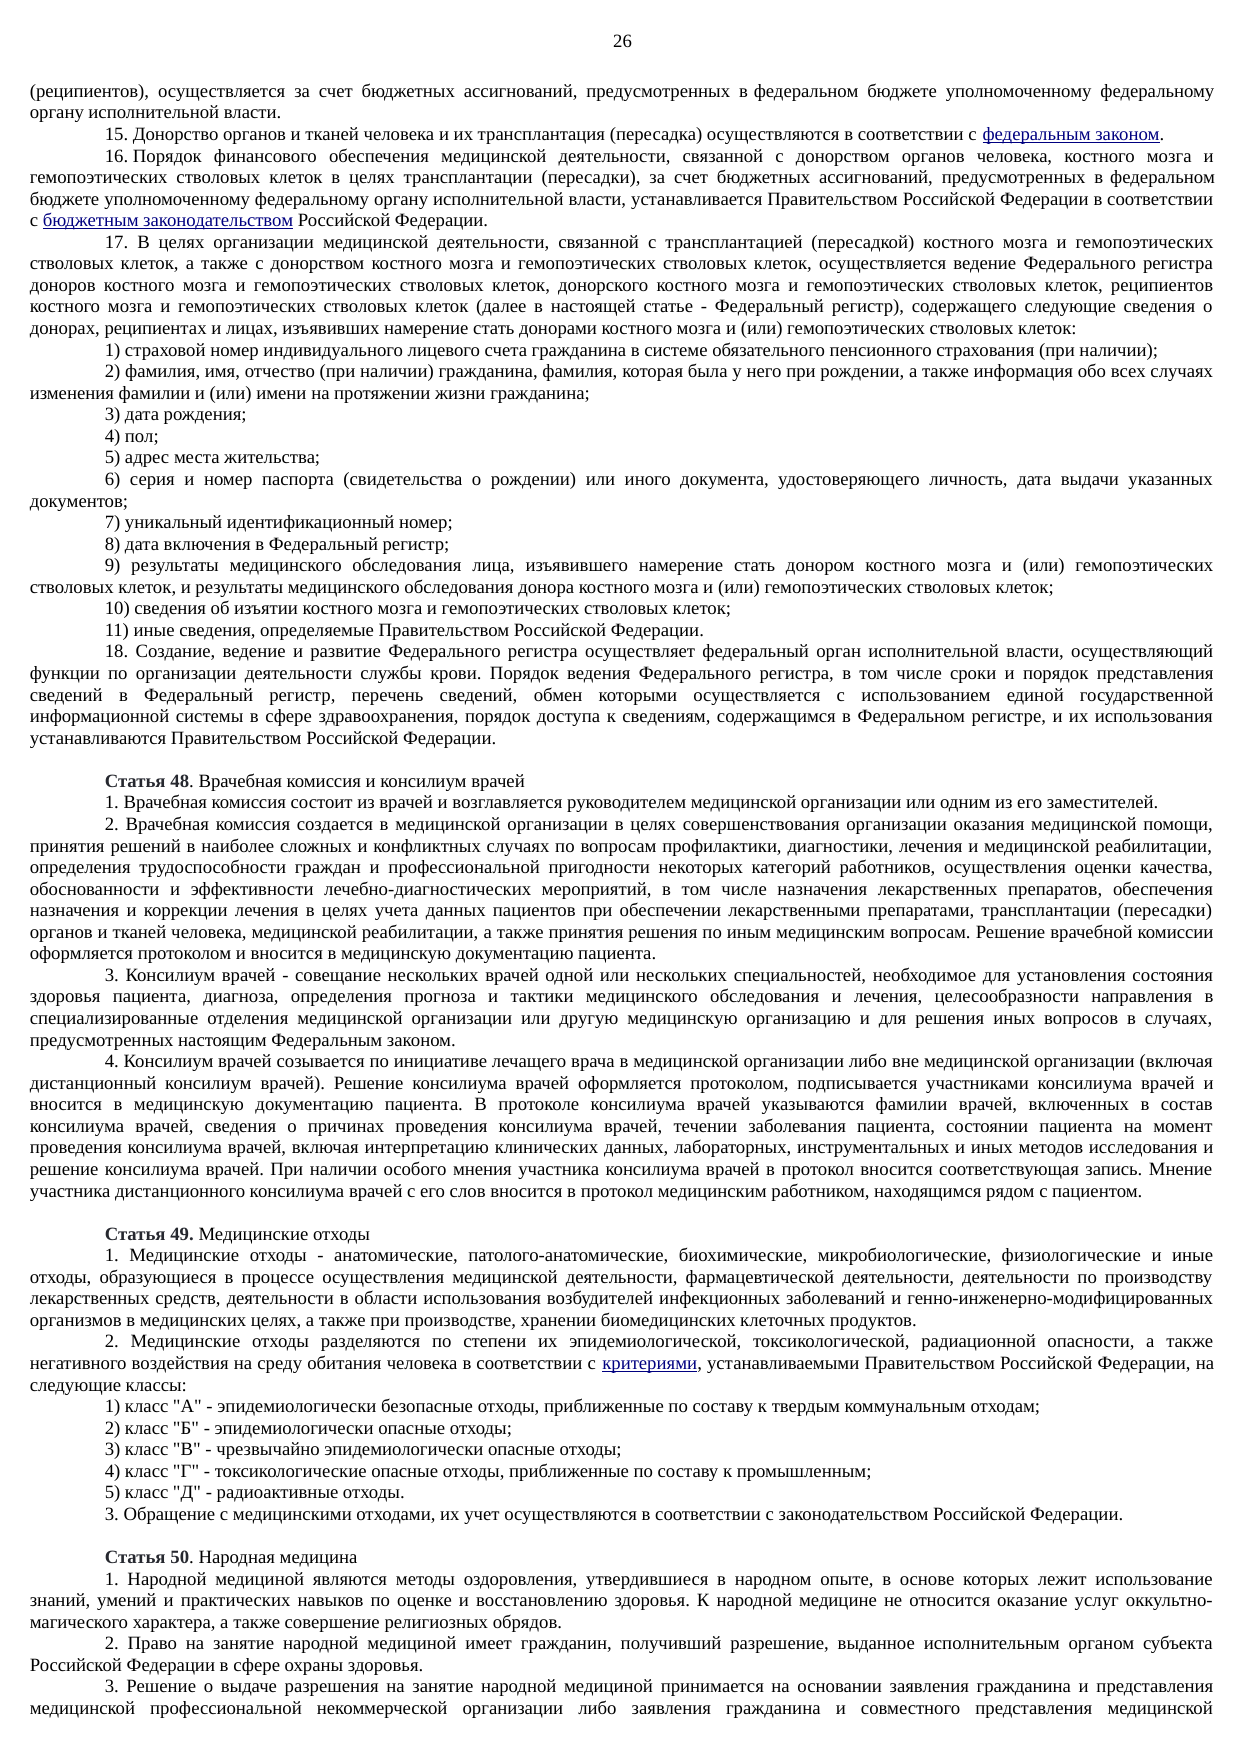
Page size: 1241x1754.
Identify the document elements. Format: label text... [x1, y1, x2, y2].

text 4) класс "Г" - токсикологические опасные отходы, приближенные по составу к промышленным; [29, 1460, 1215, 1481]
text 4) пол; [29, 425, 1215, 446]
text 6) серия и номер паспорта (свидетельства о рождении) или иного документа, удостоверяющего личность, дата выдачи указанных документов; [29, 468, 1215, 511]
text 9) результаты медицинского обследования лица, изъявившего намерение стать донором костного мозга и (или) гемопоэтических стволовых клеток, и результаты медицинского обследования донора костного мозга и (или) гемопоэтических стволовых клеток; [29, 554, 1215, 597]
text 8) дата включения в Федеральный регистр; [29, 533, 1215, 554]
text 3) дата рождения; [29, 403, 1215, 425]
text Статья 50. Народная медицина [104, 1546, 1215, 1568]
text 2. Врачебная комиссия создается в медицинской организации в целях совершенствования организации оказания медицинской помощи, принятия решений в наиболее сложных и конфликтных случаях по вопросам профилактики, диагностики, лечения и медицинской реабилитации, определения трудоспособности граждан и профессиональной пригодности некоторых категорий работников, осуществления оценки качества, обоснованности и эффективности лечебно-диагностических мероприятий, в том числе назначения лекарственных препаратов, обеспечения назначения и коррекции лечения в целях учета данных пациентов при обеспечении лекарственными препаратами, трансплантации (пересадки) органов и тканей человека, медицинской реабилитации, а также принятия решения по иным медицинским вопросам. Решение врачебной комиссии оформляется протоколом и вносится в медицинскую документацию пациента. [29, 813, 1215, 964]
text 17. В целях организации медицинской деятельности, связанной с трансплантацией (пересадкой) костного мозга и гемопоэтических стволовых клеток, а также с донорством костного мозга и гемопоэтических стволовых клеток, осуществляется ведение Федерального регистра доноров костного мозга и гемопоэтических стволовых клеток, донорского костного мозга и гемопоэтических стволовых клеток, реципиентов костного мозга и гемопоэтических стволовых клеток (далее в настоящей статье - Федеральный регистр), содержащего следующие сведения о донорах, реципиентах и лицах, изъявивших намерение стать донорами костного мозга и (или) гемопоэтических стволовых клеток: [29, 231, 1215, 338]
text 5) адрес места жительства; [29, 446, 1215, 468]
text 3) класс "В" - чрезвычайно эпидемиологически опасные отходы; [29, 1438, 1215, 1460]
text 10) сведения об изъятии костного мозга и гемопоэтических стволовых клеток; [29, 597, 1215, 619]
text 1. Медицинские отходы - анатомические, патолого-анатомические, биохимические, микробиологические, физиологические и иные отходы, образующиеся в процессе осуществления медицинской деятельности, фармацевтической деятельности, деятельности по производству лекарственных средств, деятельности в области использования возбудителей инфекционных заболеваний и генно-инженерно-модифицированных организмов в медицинских целях, а также при производстве, хранении биомедицинских клеточных продуктов. [29, 1244, 1215, 1330]
text 18. Создание, ведение и развитие Федерального регистра осуществляет федеральный орган исполнительной власти, осуществляющий функции по организации деятельности службы крови. Порядок ведения Федерального регистра, в том числе сроки и порядок представления сведений в Федеральный регистр, перечень сведений, обмен которыми осуществляется с использованием единой государственной информационной системы в сфере здравоохранения, порядок доступа к сведениям, содержащимся в Федеральном регистре, и их использования устанавливаются Правительством Российской Федерации. [29, 640, 1215, 748]
text 2) класс "Б" - эпидемиологически опасные отходы; [29, 1417, 1215, 1438]
text 15. Донорство органов и тканей человека и их трансплантация (пересадка) осуществляются в соответствии с федеральным законом. [29, 123, 1215, 144]
text Статья 49. Медицинские отходы [104, 1223, 1215, 1244]
text 1) класс "А" - эпидемиологически безопасные отходы, приближенные по составу к твердым коммунальным отходам; [29, 1395, 1215, 1417]
text 1) страховой номер индивидуального лицевого счета гражданина в системе обязательного пенсионного страхования (при наличии); [29, 338, 1215, 360]
text 3. Обращение с медицинскими отходами, их учет осуществляются в соответствии с законодательством Российской Федерации. [29, 1503, 1215, 1524]
text 3. Решение о выдаче разрешения на занятие народной медициной принимается на основании заявления гражданина и представления медицинской профессиональной некоммерческой организации либо заявления гражданина и совместного представления медицинской [29, 1675, 1215, 1718]
text (реципиентов), осуществляется за счет бюджетных ассигнований, предусмотренных в федеральном бюджете уполномоченному федеральному органу исполнительной власти. [29, 80, 1215, 123]
text 4. Консилиум врачей созывается по инициативе лечащего врача в медицинской организации либо вне медицинской организации (включая дистанционный консилиум врачей). Решение консилиума врачей оформляется протоколом, подписывается участниками консилиума врачей и вносится в медицинскую документацию пациента. В протоколе консилиума врачей указываются фамилии врачей, включенных в состав консилиума врачей, сведения о причинах проведения консилиума врачей, течении заболевания пациента, состоянии пациента на момент проведения консилиума врачей, включая интерпретацию клинических данных, лабораторных, инструментальных и иных методов исследования и решение консилиума врачей. При наличии особого мнения участника консилиума врачей в протокол вносится соответствующая запись. Мнение участника дистанционного консилиума врачей с его слов вносится в протокол медицинским работником, находящимся рядом с пациентом. [29, 1050, 1215, 1201]
text 7) уникальный идентификационный номер; [29, 511, 1215, 533]
text 11) иные сведения, определяемые Правительством Российской Федерации. [29, 619, 1215, 640]
text 2. Медицинские отходы разделяются по степени их эпидемиологической, токсикологической, радиационной опасности, а также негативного воздействия на среду обитания человека в соответствии с критериями, устанавливаемыми Правительством Российской Федерации, на следующие классы: [29, 1330, 1215, 1395]
text 2. Право на занятие народной медициной имеет гражданин, получивший разрешение, выданное исполнительным органом субъекта Российской Федерации в сфере охраны здоровья. [29, 1632, 1215, 1675]
text 2) фамилия, имя, отчество (при наличии) гражданина, фамилия, которая была у него при рождении, а также информация обо всех случаях изменения фамилии и (или) имени на протяжении жизни гражданина; [29, 360, 1215, 403]
text 5) класс "Д" - радиоактивные отходы. [29, 1481, 1215, 1503]
text 1. Народной медициной являются методы оздоровления, утвердившиеся в народном опыте, в основе которых лежит использование знаний, умений и практических навыков по оценке и восстановлению здоровья. К народной медицине не относится оказание услуг оккультно-магического характера, а также совершение религиозных обрядов. [29, 1568, 1215, 1632]
text 1. Врачебная комиссия состоит из врачей и возглавляется руководителем медицинской организации или одним из его заместителей. [29, 791, 1215, 813]
text 3. Консилиум врачей - совещание нескольких врачей одной или нескольких специальностей, необходимое для установления состояния здоровья пациента, диагноза, определения прогноза и тактики медицинского обследования и лечения, целесообразности направления в специализированные отделения медицинской организации или другую медицинскую организацию и для решения иных вопросов в случаях, предусмотренных настоящим Федеральным законом. [29, 964, 1215, 1050]
text Статья 48. Врачебная комиссия и консилиум врачей [104, 770, 1215, 791]
text 16. Порядок финансового обеспечения медицинской деятельности, связанной с донорством органов человека, костного мозга и гемопоэтических стволовых клеток в целях трансплантации (пересадки), за счет бюджетных ассигнований, предусмотренных в федеральном бюджете уполномоченному федеральному органу исполнительной власти, устанавливается Правительством Российской Федерации в соответствии с бюджетным законодательством Российской Федерации. [29, 144, 1215, 231]
